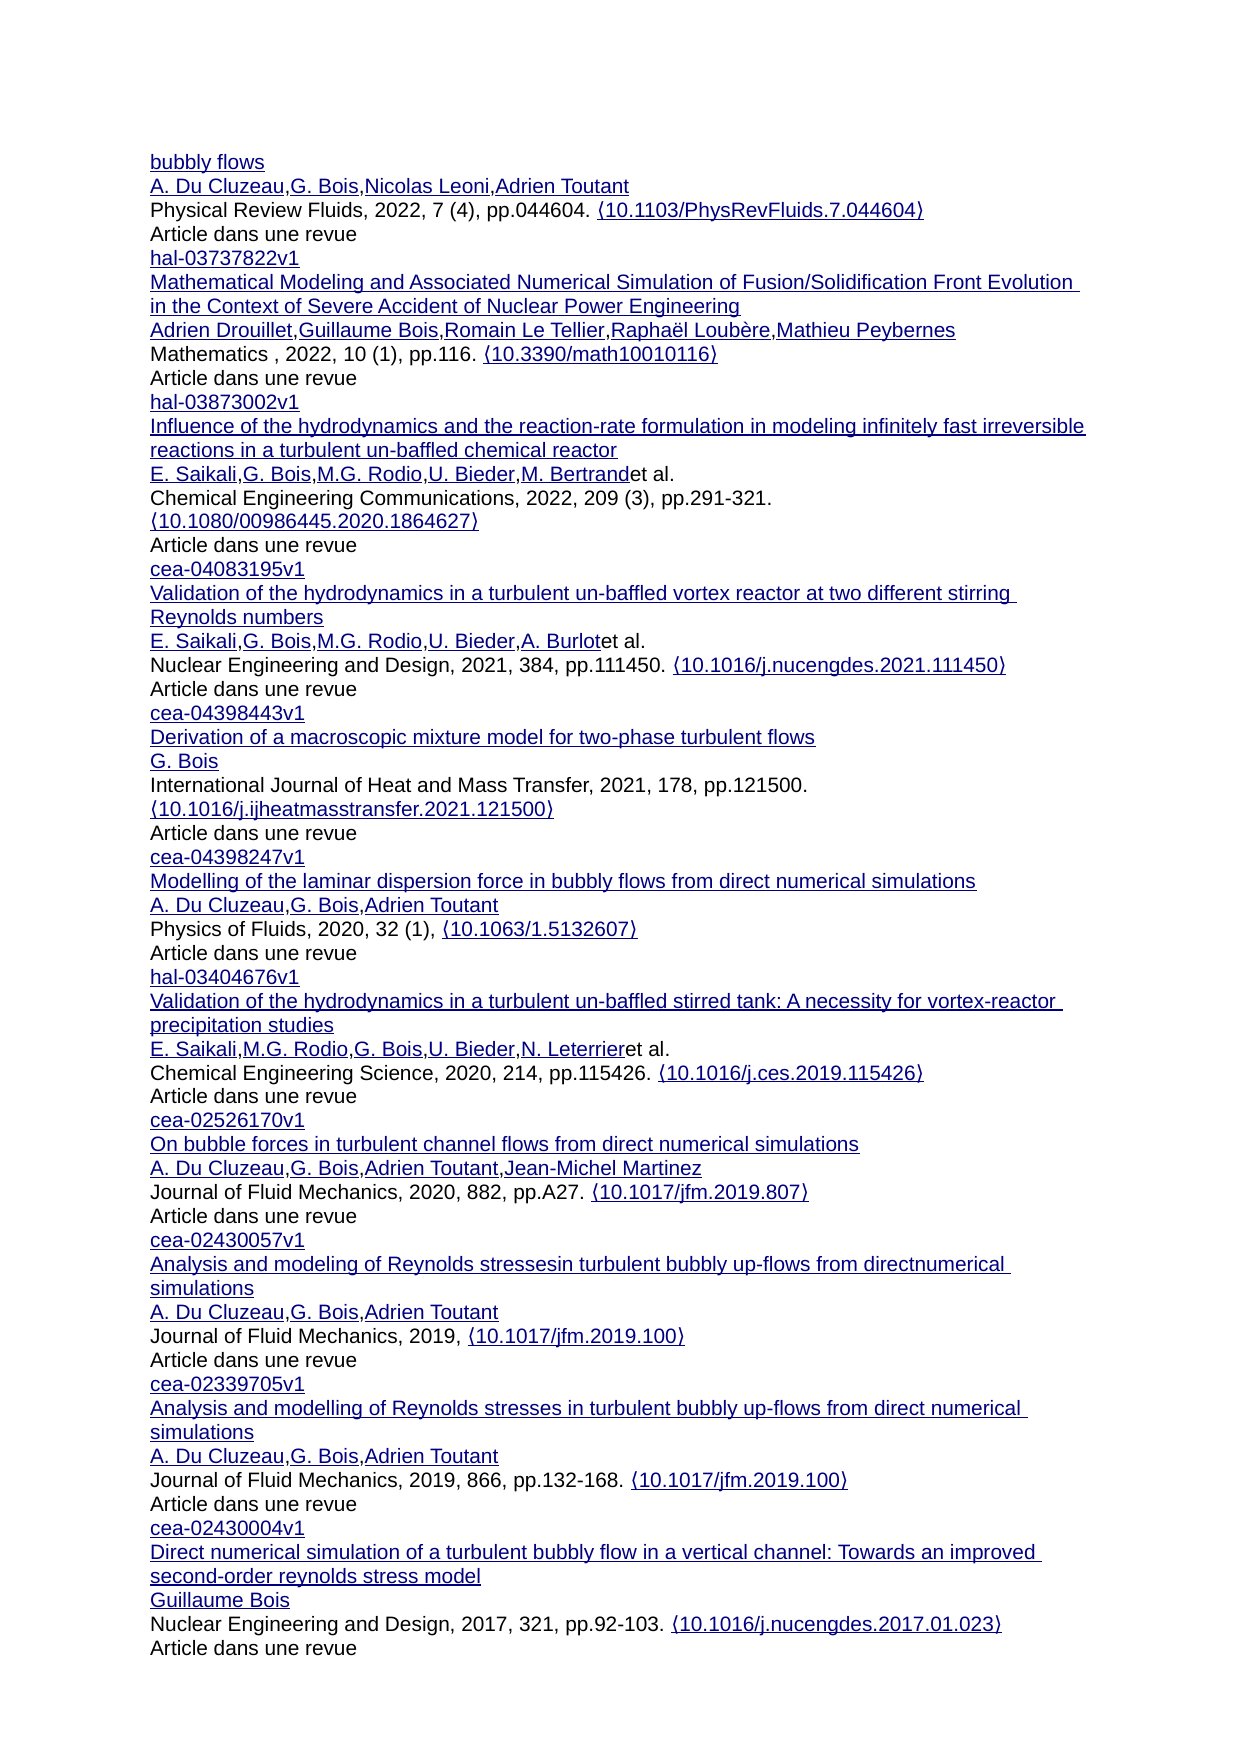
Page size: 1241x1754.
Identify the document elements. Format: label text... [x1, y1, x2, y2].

table_cell Validation of the hydrodynamics in a turbulent un-baffled vortex reactor at two different stirring Reynolds numbers E. Saikali,G. Bois,M.G. Rodio,U. Bieder,A. Burlotet al. Nuclear Engineering and Design, 2021, 384, pp.111450. ⟨10.1016/j.nucengdes.2021.111450⟩ Article dans une revue cea-04398443v1 [150, 581, 1090, 725]
table_cell Validation of the hydrodynamics in a turbulent un-baffled stirred tank: A necessity for vortex-reactor precipitation studies E. Saikali,M.G. Rodio,G. Bois,U. Bieder,N. Leterrieret al. Chemical Engineering Science, 2020, 214, pp.115426. ⟨10.1016/j.ces.2019.115426⟩ Article dans une revue cea-02526170v1 [150, 989, 1090, 1132]
table_cell Modelling of the laminar dispersion force in bubbly flows from direct numerical simulations A. Du Cluzeau,G. Bois,Adrien Toutant Physics of Fluids, 2020, 32 (1), ⟨10.1063/1.5132607⟩ Article dans une revue hal-03404676v1 [150, 869, 1090, 988]
table_cell On bubble forces in turbulent channel flows from direct numerical simulations A. Du Cluzeau,G. Bois,Adrien Toutant,Jean-Michel Martinez Journal of Fluid Mechanics, 2020, 882, pp.A27. ⟨10.1017/jfm.2019.807⟩ Article dans une revue cea-02430057v1 [150, 1132, 1090, 1252]
table_cell bubbly flows A. Du Cluzeau,G. Bois,Nicolas Leoni,Adrien Toutant Physical Review Fluids, 2022, 7 (4), pp.044604. ⟨10.1103/PhysRevFluids.7.044604⟩ Article dans une revue hal-03737822v1 [150, 150, 1090, 270]
table_cell Derivation of a macroscopic mixture model for two-phase turbulent flows G. Bois International Journal of Heat and Mass Transfer, 2021, 178, pp.121500. ⟨10.1016/j.ijheatmasstransfer.2021.121500⟩ Article dans une revue cea-04398247v1 [150, 725, 1090, 869]
table_cell Influence of the hydrodynamics and the reaction-rate formulation in modeling infinitely fast irreversible reactions in a turbulent un-baffled chemical reactor E. Saikali,G. Bois,M.G. Rodio,U. Bieder,M. Bertrandet al. Chemical Engineering Communications, 2022, 209 (3), pp.291-321. ⟨10.1080/00986445.2020.1864627⟩ Article dans une revue cea-04083195v1 [150, 414, 1090, 581]
table_cell Analysis and modeling of Reynolds stressesin turbulent bubbly up-flows from directnumerical simulations A. Du Cluzeau,G. Bois,Adrien Toutant Journal of Fluid Mechanics, 2019, ⟨10.1017/jfm.2019.100⟩ Article dans une revue cea-02339705v1 [150, 1252, 1090, 1396]
table_cell Mathematical Modeling and Associated Numerical Simulation of Fusion/Solidification Front Evolution in the Context of Severe Accident of Nuclear Power Engineering Adrien Drouillet,Guillaume Bois,Romain Le Tellier,Raphaël Loubère,Mathieu Peybernes Mathematics , 2022, 10 (1), pp.116. ⟨10.3390/math10010116⟩ Article dans une revue hal-03873002v1 [150, 270, 1090, 413]
table_cell Direct numerical simulation of a turbulent bubbly flow in a vertical channel: Towards an improved second-order reynolds stress model Guillaume Bois Nuclear Engineering and Design, 2017, 321, pp.92-103. ⟨10.1016/j.nucengdes.2017.01.023⟩ Article dans une revue [150, 1540, 1090, 1659]
table_cell Analysis and modelling of Reynolds stresses in turbulent bubbly up-flows from direct numerical simulations A. Du Cluzeau,G. Bois,Adrien Toutant Journal of Fluid Mechanics, 2019, 866, pp.132-168. ⟨10.1017/jfm.2019.100⟩ Article dans une revue cea-02430004v1 [150, 1396, 1090, 1539]
